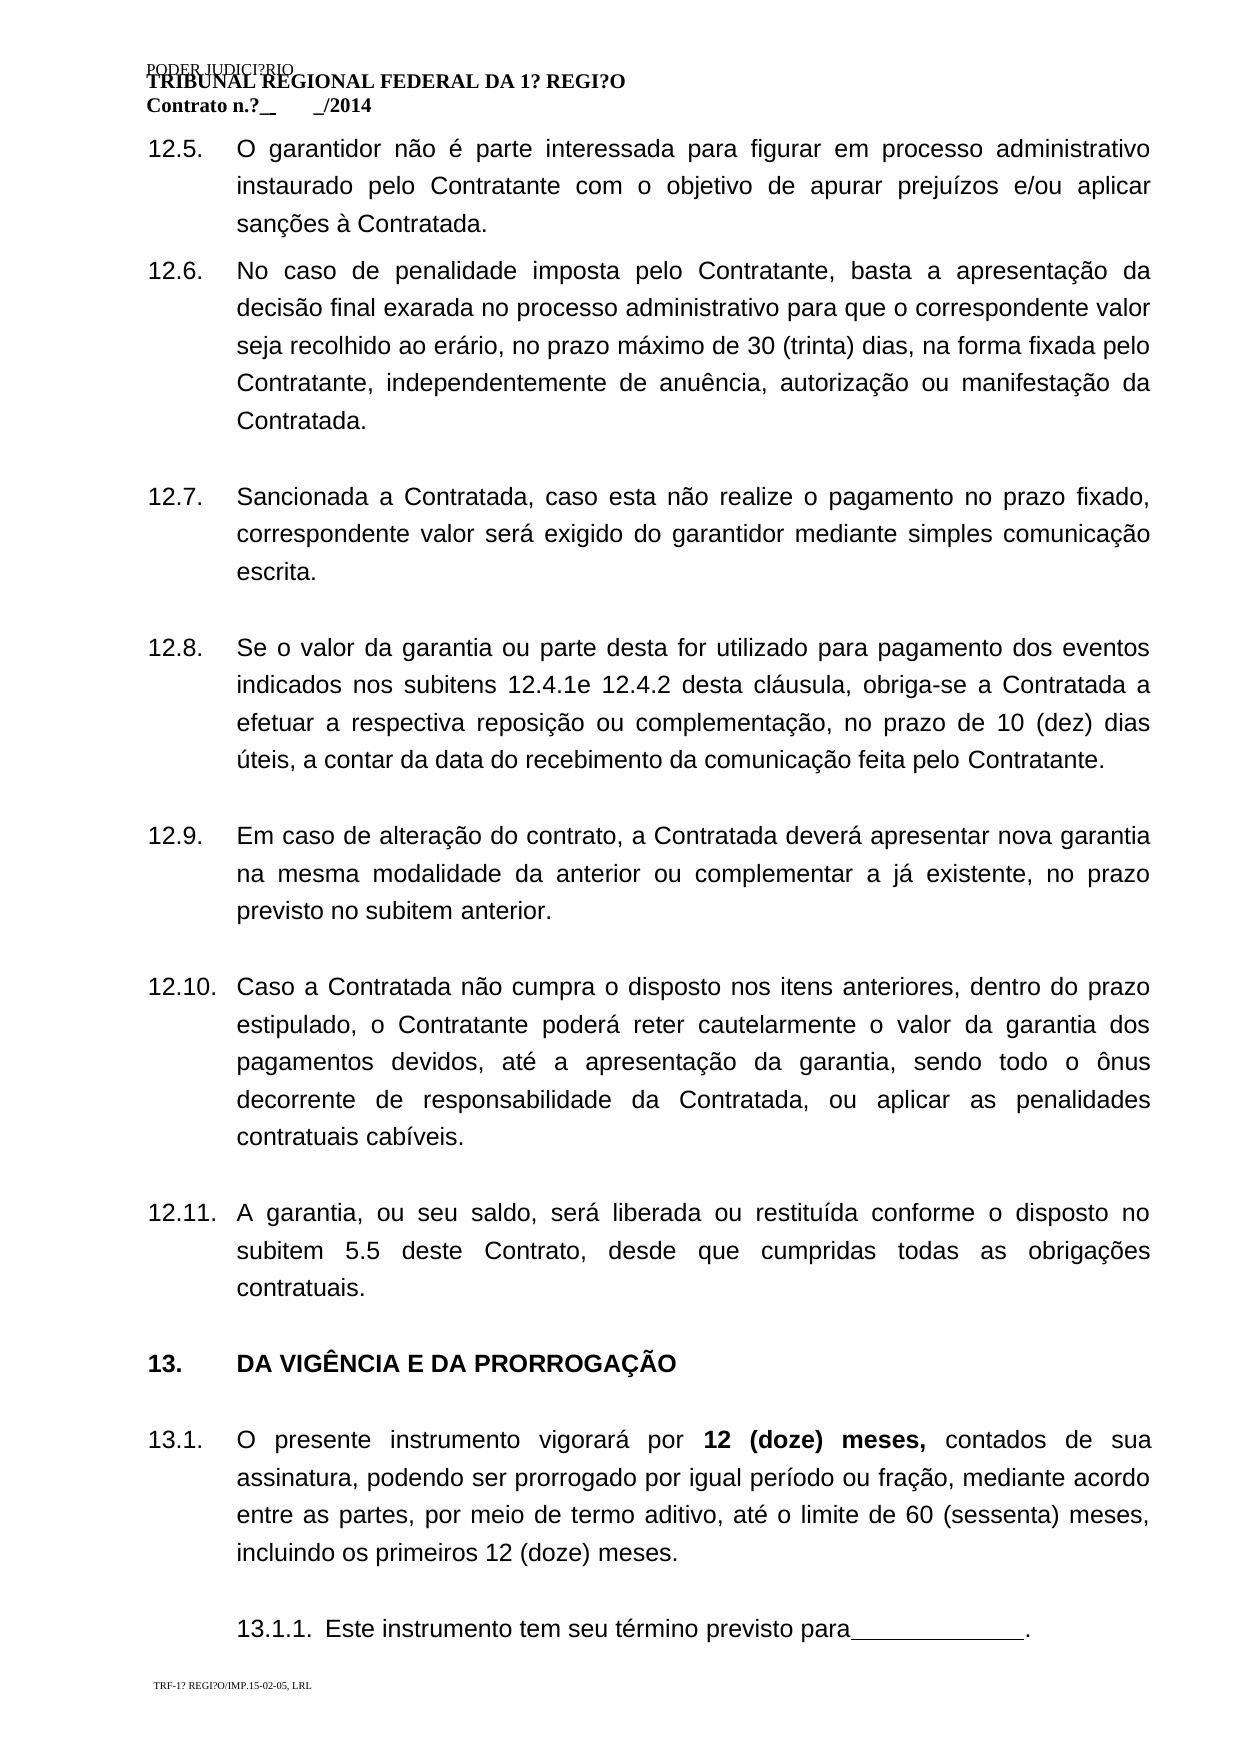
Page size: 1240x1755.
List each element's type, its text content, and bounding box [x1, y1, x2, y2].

list Caso a Contratada não cumpra o disposto nos itens anteriores, dentro do prazo estipulado, o Contratante poderá reter cautelarmente o valor da garantia dos pagamentos devidos, até a apresentação da garantia, sendo todo o ônus decorrente de responsabilidade da Contratada, ou aplicar as penalidades contratuais cabíveis. [148, 963, 1152, 1151]
list O presente instrumento vigorará por 12 (doze) meses, contados de sua assinatura, podendo ser prorrogado por igual período ou fração, mediante acordo entre as partes, por meio de termo aditivo, até o limite de 60 (sessenta) meses, incluindo os primeiros 12 (doze) meses. [148, 1417, 1152, 1567]
list O garantidor não é parte interessada para figurar em processo administrativo instaurado pelo Contratante com o objetivo de apurar prejuízos e/ou aplicar sanções à Contratada. [148, 125, 1152, 237]
list Em caso de alteração do contrato, a Contratada deverá apresentar nova garantia na mesma modalidade da anterior ou complementar a já existente, no prazo previsto no subitem anterior. [148, 812, 1152, 925]
list Este instrumento tem seu término previsto para . [236, 1605, 1164, 1643]
list Se o valor da garantia ou parte desta for utilizado para pagamento dos eventos indicados nos subitens 12.4.1e 12.4.2 desta cláusula, obriga-se a Contratada a efetuar a respectiva reposição ou complementação, no prazo de 10 (dez) dias úteis, a contar da data do recebimento da comunicação feita pelo Contratante. [148, 624, 1152, 774]
subtitle DA VIGÊNCIA E DA PRORROGAÇÃO [148, 1341, 1164, 1378]
list A garantia, ou seu saldo, será liberada ou restituída conforme o disposto no subitem 5.5 deste Contrato, desde que cumpridas todas as obrigações contratuais. [148, 1189, 1152, 1302]
list Sancionada a Contratada, caso esta não realize o pagamento no prazo fixado, correspondente valor será exigido do garantidor mediante simples comunicação escrita. [148, 473, 1152, 586]
list No caso de penalidade imposta pelo Contratante, basta a apresentação da decisão final exarada no processo administrativo para que o correspondente valor seja recolhido ao erário, no prazo máximo de 30 (trinta) dias, na forma fixada pelo Contratante, independentemente de anuência, autorização ou manifestação da Contratada. [148, 247, 1152, 434]
